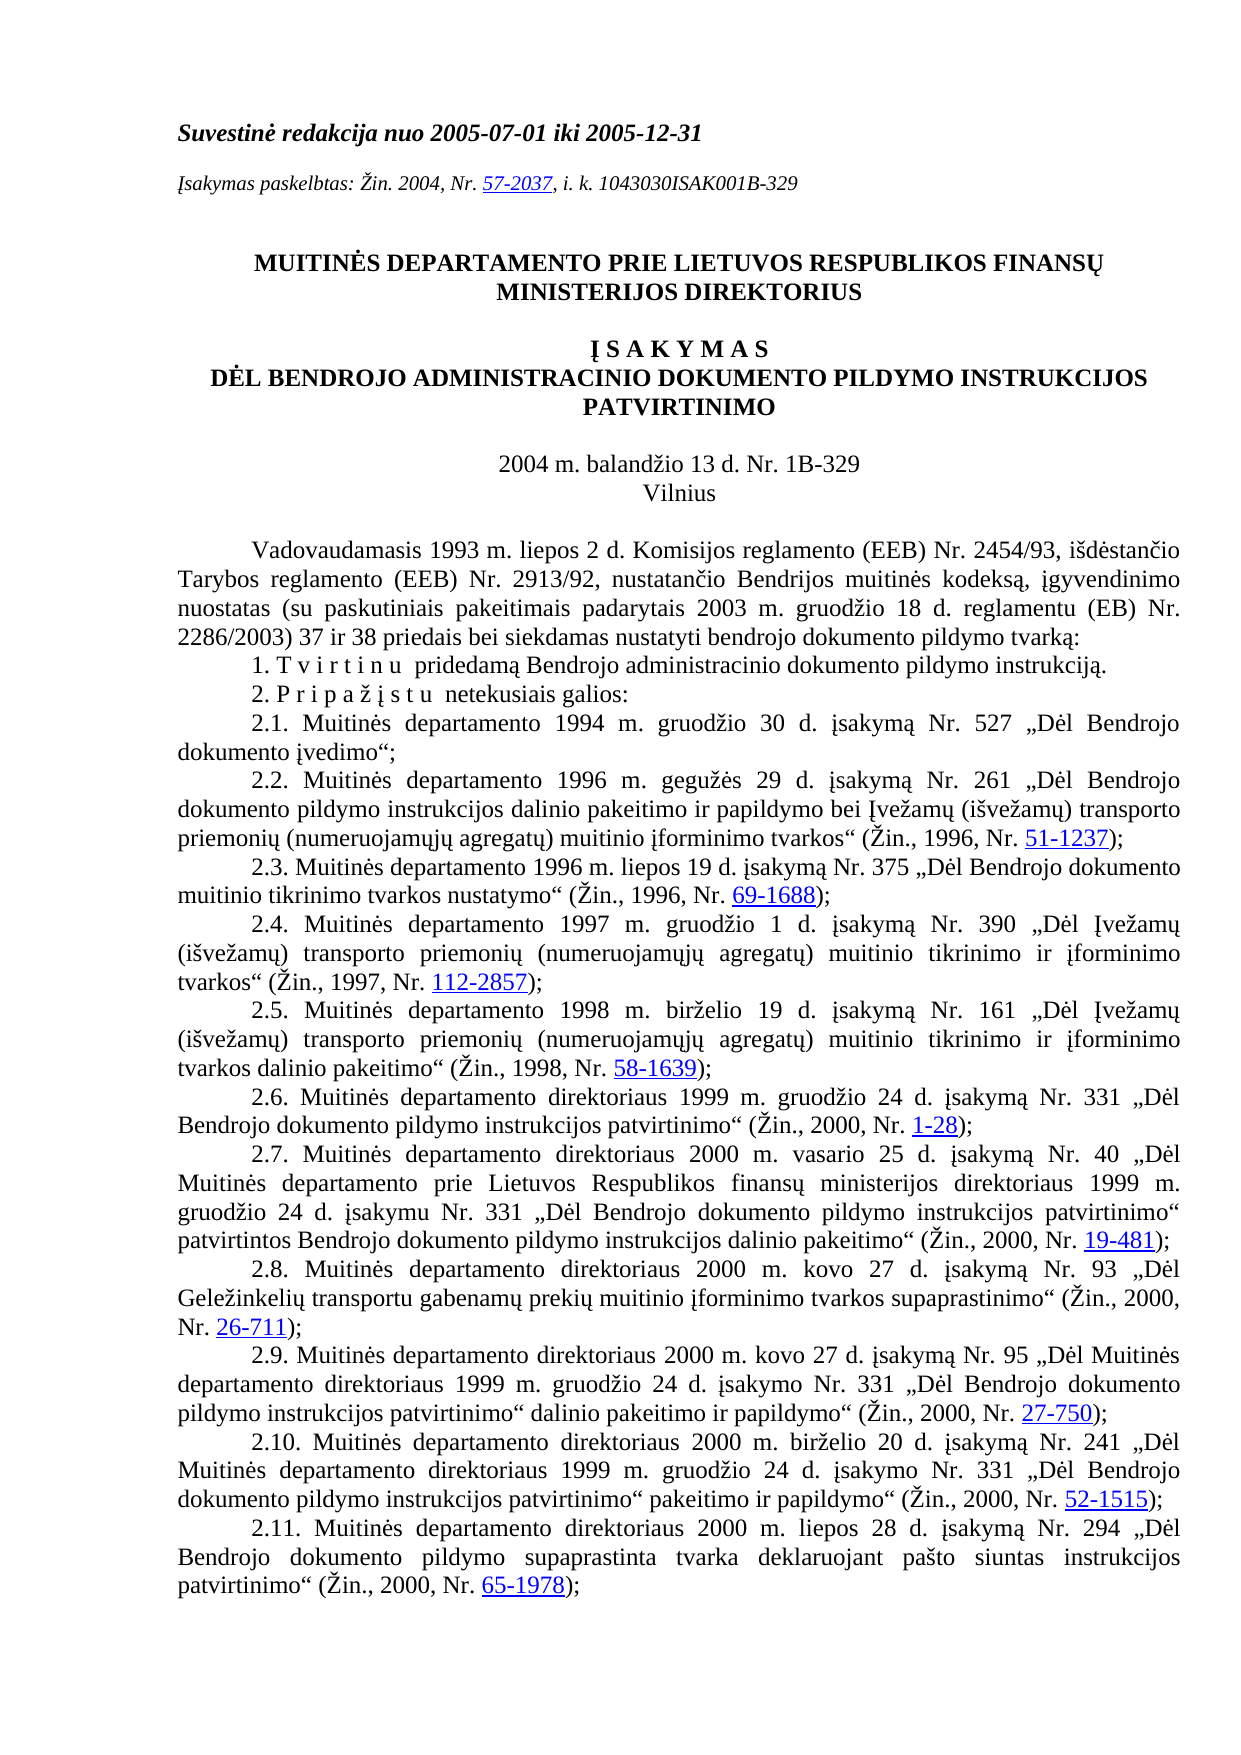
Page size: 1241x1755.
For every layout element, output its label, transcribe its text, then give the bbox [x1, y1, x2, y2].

text 2.2. Muitinės departamento 1996 m. gegužės 29 d. įsakymą Nr. 261 „Dėl Bendrojo dokumento pildymo instrukcijos dalinio pakeitimo ir papildymo bei Įvežamų (išvežamų) transporto priemonių (numeruojamųjų agregatų) muitinio įforminimo tvarkos“ (Žin., 1996, Nr. 51-1237); [177, 765, 1181, 852]
text 2.1. Muitinės departamento 1994 m. gruodžio 30 d. įsakymą Nr. 527 „Dėl Bendrojo dokumento įvedimo“; [177, 708, 1181, 765]
text 2.8. Muitinės departamento direktoriaus 2000 m. kovo 27 d. įsakymą Nr. 93 „Dėl Geležinkelių transportu gabenamų prekių muitinio įforminimo tvarkos supaprastinimo“ (Žin., 2000, Nr. 26-711); [177, 1254, 1181, 1340]
text Įsakymas paskelbtas: Žin. 2004, Nr. 57-2037, i. k. 1043030ISAK001B-329 [177, 171, 1181, 195]
text 2.10. Muitinės departamento direktoriaus 2000 m. birželio 20 d. įsakymą Nr. 241 „Dėl Muitinės departamento direktoriaus 1999 m. gruodžio 24 d. įsakymo Nr. 331 „Dėl Bendrojo dokumento pildymo instrukcijos patvirtinimo“ pakeitimo ir papildymo“ (Žin., 2000, Nr. 52-1515); [177, 1427, 1181, 1513]
text 2.6. Muitinės departamento direktoriaus 1999 m. gruodžio 24 d. įsakymą Nr. 331 „Dėl Bendrojo dokumento pildymo instrukcijos patvirtinimo“ (Žin., 2000, Nr. 1-28); [177, 1082, 1181, 1139]
text Vilnius [177, 478, 1181, 507]
text Suvestinė redakcija nuo 2005-07-01 iki 2005-12-31 [177, 118, 1181, 147]
text 2.4. Muitinės departamento 1997 m. gruodžio 1 d. įsakymą Nr. 390 „Dėl Įvežamų (išvežamų) transporto priemonių (numeruojamųjų agregatų) muitinio tikrinimo ir įforminimo tvarkos“ (Žin., 1997, Nr. 112-2857); [177, 909, 1181, 995]
text 2. Pripažįstu netekusiais galios: [177, 679, 1181, 708]
text 2.7. Muitinės departamento direktoriaus 2000 m. vasario 25 d. įsakymą Nr. 40 „Dėl Muitinės departamento prie Lietuvos Respublikos finansų ministerijos direktoriaus 1999 m. gruodžio 24 d. įsakymu Nr. 331 „Dėl Bendrojo dokumento pildymo instrukcijos patvirtinimo“ patvirtintos Bendrojo dokumento pildymo instrukcijos dalinio pakeitimo“ (Žin., 2000, Nr. 19-481); [177, 1139, 1181, 1254]
text 2.5. Muitinės departamento 1998 m. birželio 19 d. įsakymą Nr. 161 „Dėl Įvežamų (išvežamų) transporto priemonių (numeruojamųjų agregatų) muitinio tikrinimo ir įforminimo tvarkos dalinio pakeitimo“ (Žin., 1998, Nr. 58-1639); [177, 995, 1181, 1082]
text 2.9. Muitinės departamento direktoriaus 2000 m. kovo 27 d. įsakymą Nr. 95 „Dėl Muitinės departamento direktoriaus 1999 m. gruodžio 24 d. įsakymo Nr. 331 „Dėl Bendrojo dokumento pildymo instrukcijos patvirtinimo“ dalinio pakeitimo ir papildymo“ (Žin., 2000, Nr. 27-750); [177, 1340, 1181, 1427]
text Vadovaudamasis 1993 m. liepos 2 d. Komisijos reglamento (EEB) Nr. 2454/93, išdėstančio Tarybos reglamento (EEB) Nr. 2913/92, nustatančio Bendrijos muitinės kodeksą, įgyvendinimo nuostatas (su paskutiniais pakeitimais padarytais 2003 m. gruodžio 18 d. reglamentu (EB) Nr. 2286/2003) 37 ir 38 priedais bei siekdamas nustatyti bendrojo dokumento pildymo tvarką: [177, 535, 1181, 650]
text MUITINĖS DEPARTAMENTO PRIE LIETUVOS RESPUBLIKOS FINANSŲ MINISTERIJOS DIREKTORIUS [177, 248, 1181, 305]
text 2.3. Muitinės departamento 1996 m. liepos 19 d. įsakymą Nr. 375 „Dėl Bendrojo dokumento muitinio tikrinimo tvarkos nustatymo“ (Žin., 1996, Nr. 69-1688); [177, 852, 1181, 909]
text 2.11. Muitinės departamento direktoriaus 2000 m. liepos 28 d. įsakymą Nr. 294 „Dėl Bendrojo dokumento pildymo supaprastinta tvarka deklaruojant pašto siuntas instrukcijos patvirtinimo“ (Žin., 2000, Nr. 65-1978); [177, 1513, 1181, 1599]
text DĖL BENDROJO ADMINISTRACINIO DOKUMENTO PILDYMO INSTRUKCIJOS PATVIRTINIMO [177, 363, 1181, 420]
text Į S A K Y M A S [177, 334, 1181, 363]
text 1. Tvirtinu pridedamą Bendrojo administracinio dokumento pildymo instrukciją. [177, 650, 1181, 679]
text 2004 m. balandžio 13 d. Nr. 1B-329 [177, 449, 1181, 478]
